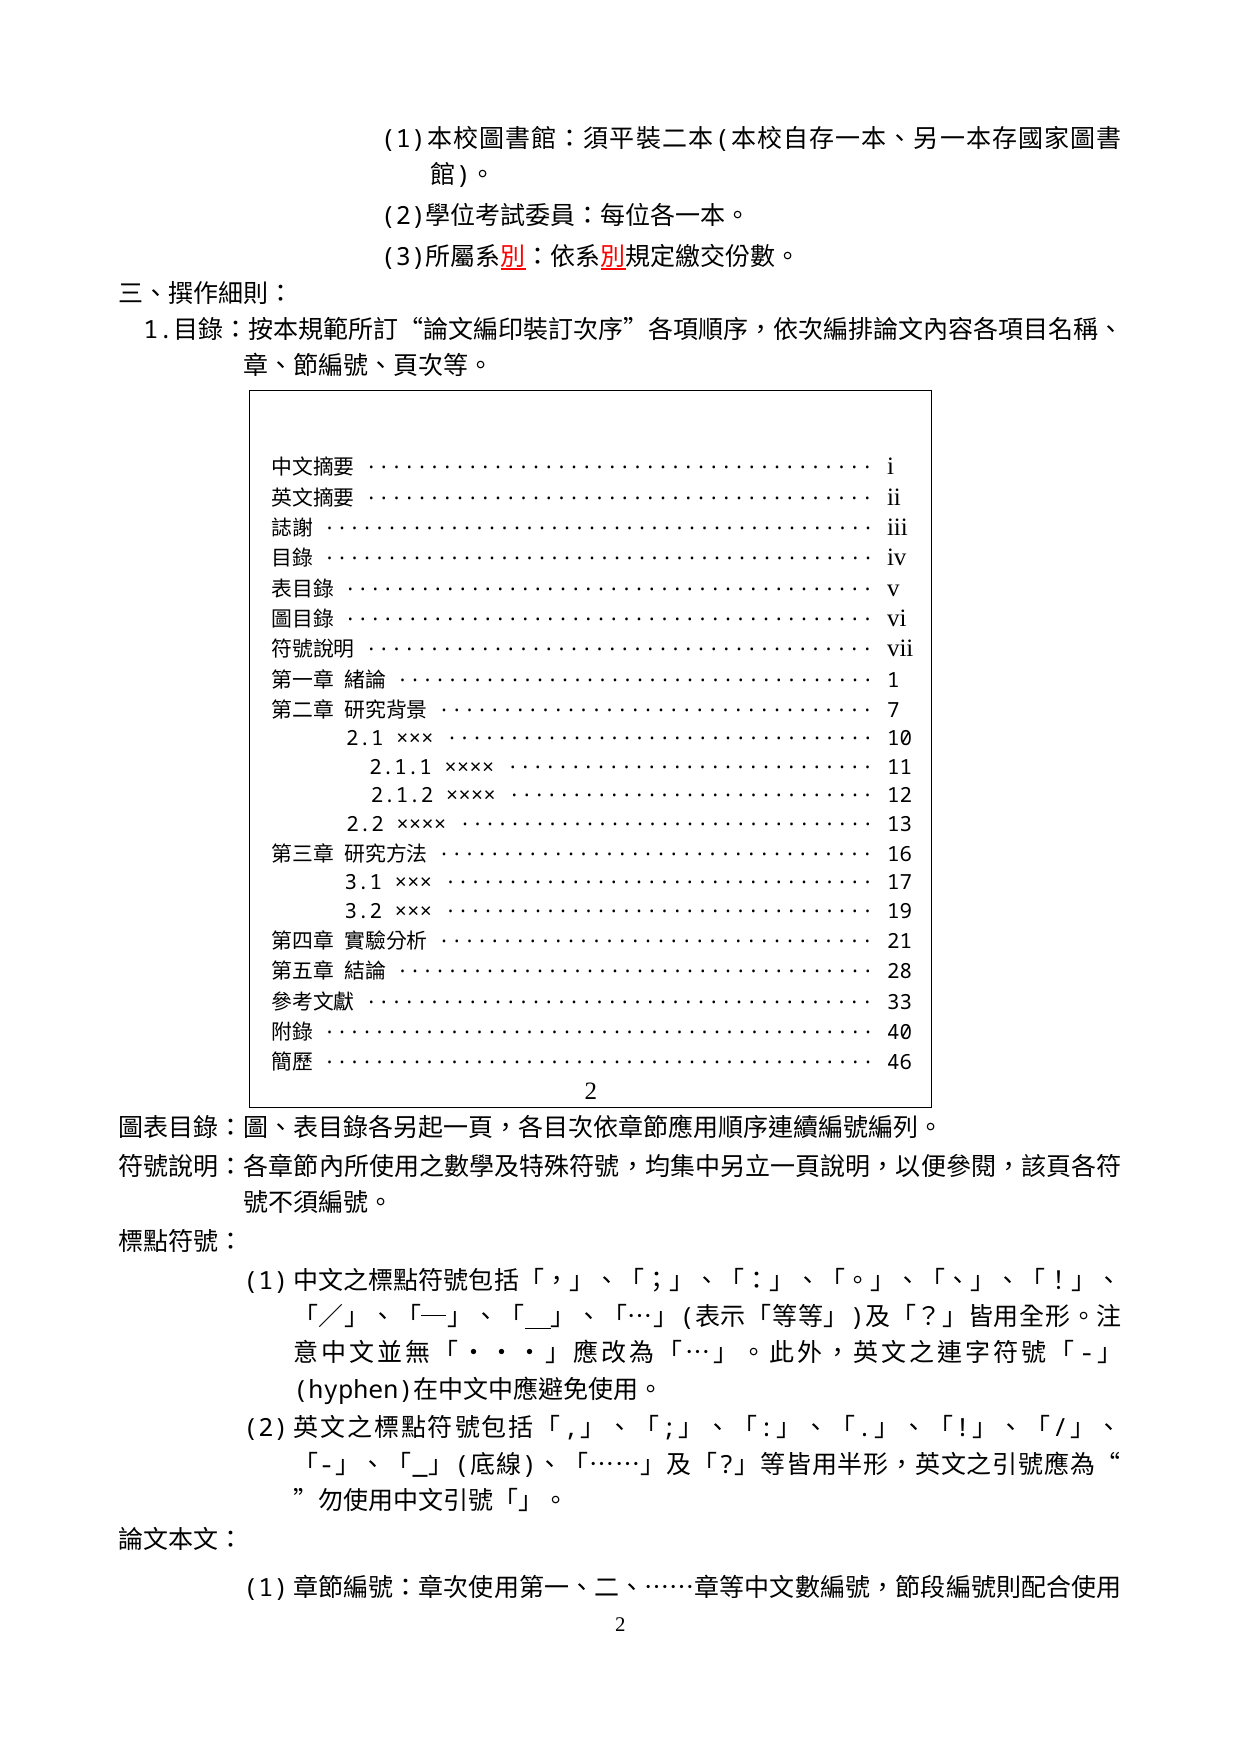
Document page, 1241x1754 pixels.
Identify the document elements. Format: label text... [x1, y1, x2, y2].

text 中文摘要 i [250, 447, 931, 478]
text 圖目錄 vi [250, 599, 931, 629]
text 2.1.1 ×××× 11 [250, 749, 931, 777]
text [250, 391, 931, 447]
text (1)本校圖書館：須平裝二本(本校自存一本、另一本存國家圖書館)。 [381, 118, 1122, 191]
text 圖表目錄：圖、表目錄各另起一頁，各目次依章節應用順序連續編號編列。 [118, 384, 1122, 1144]
text 第四章 實驗分析 21 [250, 921, 931, 952]
text 論文本文： [118, 1519, 1122, 1555]
text 3.1 ××× 17 [250, 864, 931, 893]
text (2)學位考試委員：每位各一本。 [381, 196, 1122, 232]
text 簡歷 46 [250, 1042, 931, 1073]
text 英文摘要 ii [250, 478, 931, 508]
text 符號說明：各章節內所使用之數學及特殊符號，均集中另立一頁說明，以便參閱，該頁各符號不須編號。 [118, 1147, 1122, 1219]
text 符號說明 vii [250, 629, 931, 660]
text 附錄 40 [250, 1012, 931, 1042]
text 章、節編號、頁次等。 [118, 346, 1122, 382]
text 表目錄 v [250, 569, 931, 599]
text (3)所屬系別：依系別規定繳交份數。 [381, 237, 1122, 273]
text 三、撰作細則： [118, 273, 1122, 309]
text 第二章 研究背景 7 [250, 690, 931, 720]
text (1) 中文之標點符號包括「，」、「；」、「：」、「。」、「、」、「！」、「／」、「─」、「 」、「…」(表示「等等」)及「？」皆用全形。注意中文並無「‧‧‧」應改為「…」。此外，英文之連字符號「-」(hyphen)在中文中應避免使用。 [243, 1260, 1122, 1405]
text 第一章 緒論 1 [250, 660, 931, 690]
text 2.2 ×××× 13 [250, 806, 931, 834]
text 目錄 iv [250, 538, 931, 569]
text (2) 英文之標點符號包括「,」、「;」、「:」、「.」、「!」、「/」、「-」、「_」(底線)、「……」及「?」等皆用半形，英文之引號應為“ ”勿使用中文引號「」。 [243, 1408, 1122, 1517]
text 2.1.2 ×××× 12 [250, 777, 931, 806]
text 1.目錄：按本規範所訂“論文編印裝訂次序”各項順序，依次編排論文內容各項目名稱、 [143, 309, 1122, 346]
text 誌謝 iii [250, 508, 931, 538]
text 參考文獻 33 [250, 982, 931, 1012]
text 第五章 結論 28 [250, 952, 931, 982]
text (1) 章節編號：章次使用第一、二、……章等中文數編號，節段編號則配合使用 [243, 1568, 1122, 1604]
text 第三章 研究方法 16 [250, 834, 931, 864]
text 3.2 ××× 19 [250, 893, 931, 921]
text IV [250, 1073, 931, 1107]
text 標點符號： [118, 1222, 1122, 1258]
text 2.1 ××× 10 [250, 720, 931, 749]
